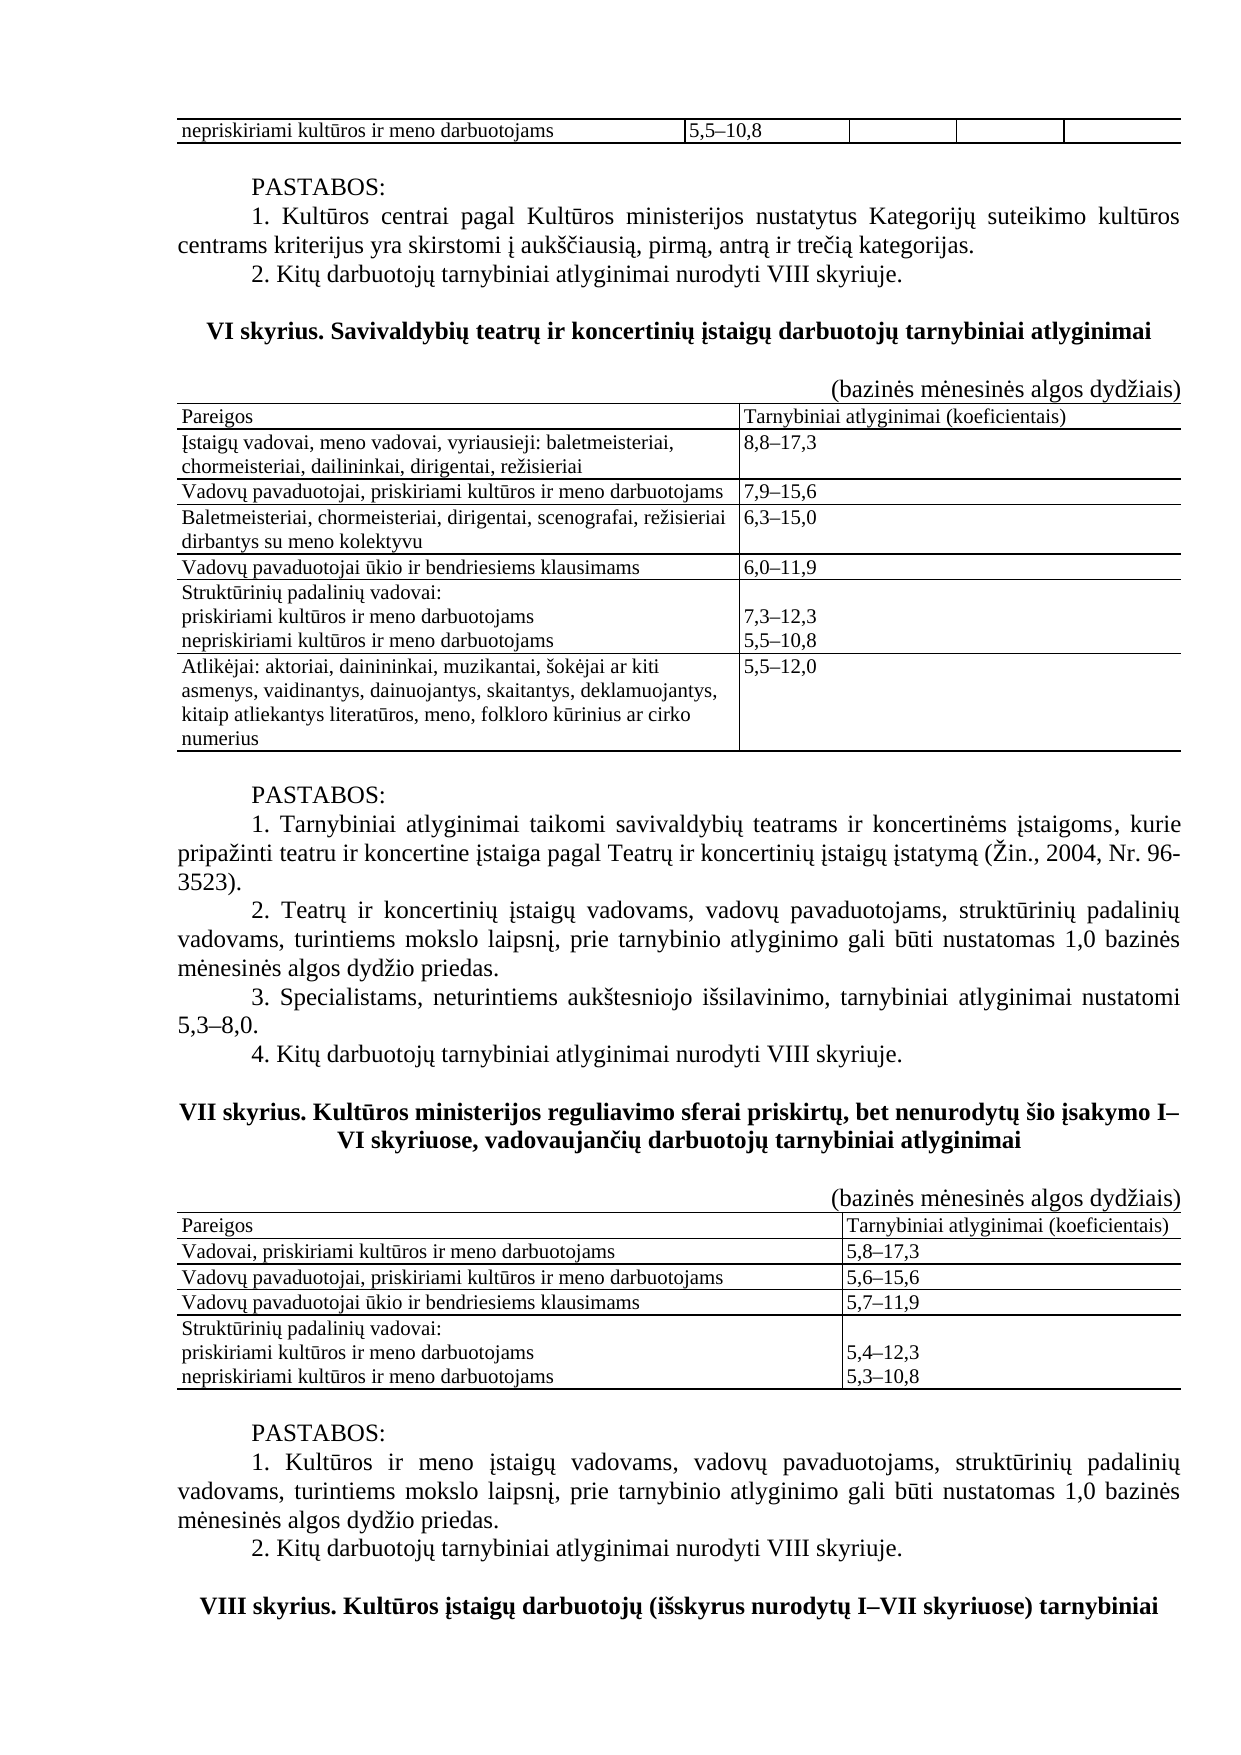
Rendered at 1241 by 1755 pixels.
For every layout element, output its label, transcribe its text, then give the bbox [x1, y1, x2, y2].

text 1. Kultūros centrai pagal Kultūros ministerijos nustatytus Kategorijų suteikimo kultūros centrams kriterijus yra skirstomi į aukščiausią, pirmą, antrą ir trečią kategorijas. [177, 201, 1181, 259]
table_cell [850, 120, 854, 142]
text PASTABOS: [177, 781, 1181, 809]
text 2. Kitų darbuotojų tarnybiniai atlyginimai nurodyti VIII skyriuje. [177, 259, 1181, 287]
table_cell [1177, 580, 1181, 604]
table_cell [1177, 1316, 1181, 1340]
text 1. Tarnybiniai atlyginimai taikomi savivaldybių teatrams ir koncertinėms įstaigoms, kurie pripažinti teatru ir koncertine įstaiga pagal Teatrų ir koncertinių įstaigų įstatymą (Žin., 2004, Nr. 96-3523). [177, 809, 1181, 896]
table_cell [1177, 120, 1181, 142]
table_cell [952, 120, 956, 142]
text 2. Teatrų ir koncertinių įstaigų vadovams, vadovų pavaduotojams, struktūrinių padalinių vadovams, turintiems mokslo laipsnį, prie tarnybinio atlyginimo gali būti nustatomas 1,0 bazinės mėnesinės algos dydžio priedas. [177, 896, 1181, 982]
text 2. Kitų darbuotojų tarnybiniai atlyginimai nurodyti VIII skyriuje. [177, 1533, 1181, 1562]
text (bazinės mėnesinės algos dydžiais) [177, 374, 1181, 402]
table_cell 6,3–15,0 [740, 505, 1181, 553]
text 4. Kitų darbuotojų tarnybiniai atlyginimai nurodyti VIII skyriuje. [177, 1039, 1181, 1068]
text PASTABOS: [177, 1418, 1181, 1447]
text VII skyrius. Kultūros ministerijos reguliavimo sferai priskirtų, bet nenurodytų šio įsakymo I–VI skyriuose, vadovaujančių darbuotojų tarnybiniai atlyginimai [177, 1097, 1181, 1154]
table_cell [1059, 120, 1063, 142]
text PASTABOS: [177, 172, 1181, 201]
text VI skyrius. Savivaldybių teatrų ir koncertinių įstaigų darbuotojų tarnybiniai atlyginimai [177, 316, 1181, 345]
text 1. Kultūros ir meno įstaigų vadovams, vadovų pavaduotojams, struktūrinių padalinių vadovams, turintiems mokslo laipsnį, prie tarnybinio atlyginimo gali būti nustatomas 1,0 bazinės mėnesinės algos dydžio priedas. [177, 1447, 1181, 1533]
table_cell [957, 120, 961, 142]
table_cell 5,5–12,0 [740, 654, 1181, 750]
text 3. Specialistams, neturintiems aukštesniojo išsilavinimo, tarnybiniai atlyginimai nustatomi 5,3–8,0. [177, 982, 1181, 1039]
text VIII skyrius. Kultūros įstaigų darbuotojų (išskyrus nurodytų I–VII skyriuose) tarnybiniai [177, 1591, 1181, 1620]
table_cell 8,8–17,3 [740, 430, 1181, 478]
text (bazinės mėnesinės algos dydžiais) [177, 1183, 1181, 1212]
